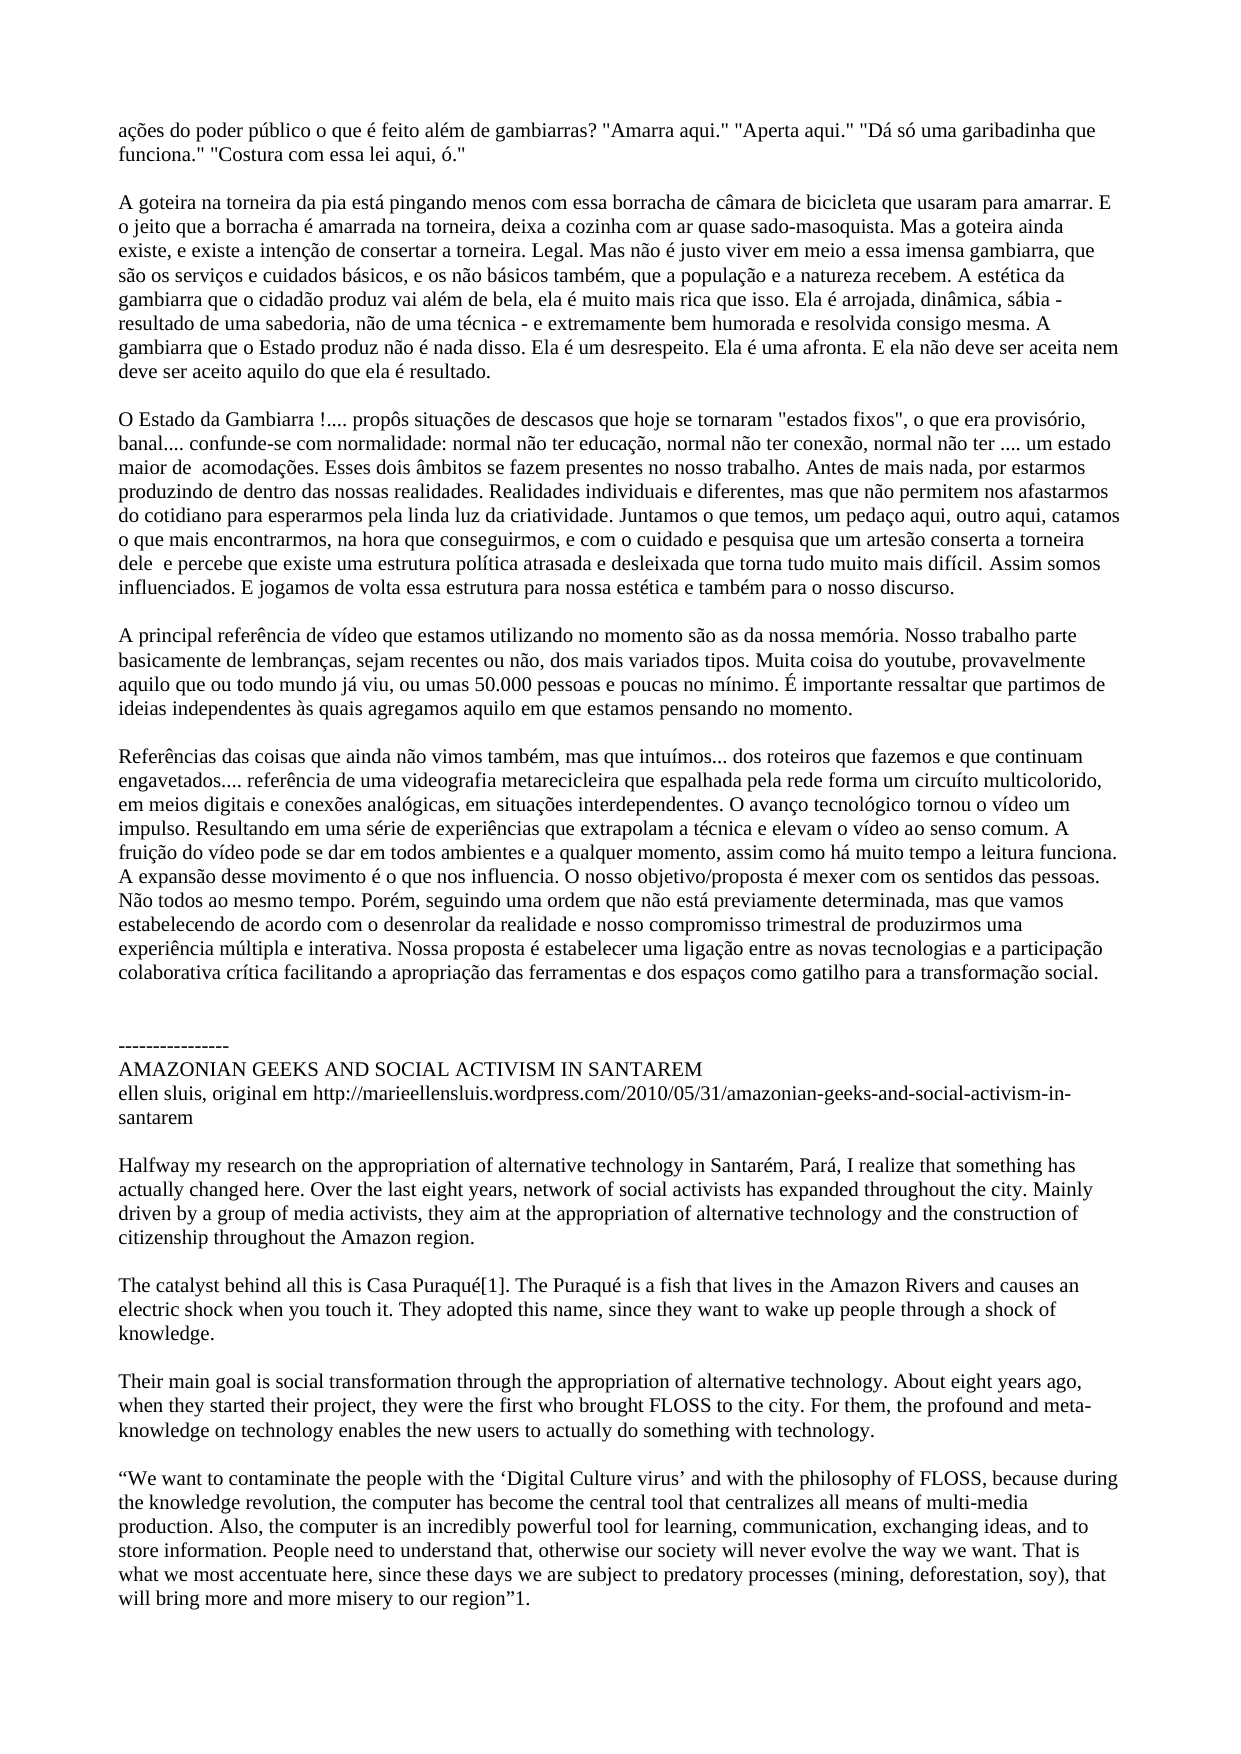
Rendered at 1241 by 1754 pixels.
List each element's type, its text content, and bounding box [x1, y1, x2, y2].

text A goteira na torneira da pia está pingando menos com essa borracha de câmara de bicicleta que usaram para amarrar. E o jeito que a borracha é amarrada na torneira, deixa a cozinha com ar quase sado-masoquista. Mas a goteira ainda existe, e existe a intenção de consertar a torneira. Legal. Mas não é justo viver em meio a essa imensa gambiarra, que são os serviços e cuidados básicos, e os não básicos também, que a população e a natureza recebem. A estética da gambiarra que o cidadão produz vai além de bela, ela é muito mais rica que isso. Ela é arrojada, dinâmica, sábia - resultado de uma sabedoria, não de uma técnica - e extremamente bem humorada e resolvida consigo mesma. A gambiarra que o Estado produz não é nada disso. Ela é um desrespeito. Ela é uma afronta. E ela não deve ser aceita nem deve ser aceito aquilo do que ela é resultado. [118, 190, 1122, 383]
text “We want to contaminate the people with the ‘Digital Culture virus’ and with the philosophy of FLOSS, because during the knowledge revolution, the computer has become the central tool that centralizes all means of multi-media production. Also, the computer is an incredibly powerful tool for learning, communication, exchanging ideas, and to store information. People need to understand that, otherwise our society will never evolve the way we want. That is what we most accentuate here, since these days we are subject to predatory processes (mining, deforestation, soy), that will bring more and more misery to our region”1. [118, 1466, 1122, 1610]
text A principal referência de vídeo que estamos utilizando no momento são as da nossa memória. Nosso trabalho parte basicamente de lembranças, sejam recentes ou não, dos mais variados tipos. Muita coisa do youtube, provavelmente aquilo que ou todo mundo já viu, ou umas 50.000 pessoas e poucas no mínimo. É importante ressaltar que partimos de ideias independentes às quais agregamos aquilo em que estamos pensando no momento. [118, 623, 1122, 720]
text The catalyst behind all this is Casa Puraqué[1]. The Puraqué is a fish that lives in the Amazon Rivers and causes an electric shock when you touch it. They adopted this name, since they want to wake up people through a shock of knowledge. [118, 1273, 1122, 1345]
text Their main goal is social transformation through the appropriation of alternative technology. About eight years ago, when they started their project, they were the first who brought FLOSS to the city. For them, the profound and meta-knowledge on technology enables the new users to actually do something with technology. [118, 1369, 1122, 1442]
text ações do poder público o que é feito além de gambiarras? "Amarra aqui." "Aperta aqui." "Dá só uma garibadinha que funciona." "Costura com essa lei aqui, ó." [118, 118, 1122, 166]
text Referências das coisas que ainda não vimos também, mas que intuímos... dos roteiros que fazemos e que continuam engavetados.... referência de uma videografia metarecicleira que espalhada pela rede forma um circuíto multicolorido, em meios digitais e conexões analógicas, em situações interdependentes. O avanço tecnológico tornou o vídeo um impulso. Resultando em uma série de experiências que extrapolam a técnica e elevam o vídeo ao senso comum. A fruição do vídeo pode se dar em todos ambientes e a qualquer momento, assim como há muito tempo a leitura funciona. A expansão desse movimento é o que nos influencia. O nosso objetivo/proposta é mexer com os sentidos das pessoas. Não todos ao mesmo tempo. Porém, seguindo uma ordem que não está previamente determinada, mas que vamos estabelecendo de acordo com o desenrolar da realidade e nosso compromisso trimestral de produzirmos uma experiência múltipla e interativa. Nossa proposta é estabelecer uma ligação entre as novas tecnologias e a participação colaborativa crítica facilitando a apropriação das ferramentas e dos espaços como gatilho para a transformação social. [118, 744, 1122, 984]
text ellen sluis, original em http://marieellensluis.wordpress.com/2010/05/31/amazonian-geeks-and-social-activism-in-santarem [118, 1081, 1122, 1129]
text O Estado da Gambiarra !.... propôs situações de descasos que hoje se tornaram "estados fixos", o que era provisório, banal.... confunde-se com normalidade: normal não ter educação, normal não ter conexão, normal não ter .... um estado maior de acomodações. Esses dois âmbitos se fazem presentes no nosso trabalho. Antes de mais nada, por estarmos produzindo de dentro das nossas realidades. Realidades individuais e diferentes, mas que não permitem nos afastarmos do cotidiano para esperarmos pela linda luz da criatividade. Juntamos o que temos, um pedaço aqui, outro aqui, catamos o que mais encontrarmos, na hora que conseguirmos, e com o cuidado e pesquisa que um artesão conserta a torneira dele e percebe que existe uma estrutura política atrasada e desleixada que torna tudo muito mais difícil. Assim somos influenciados. E jogamos de volta essa estrutura para nossa estética e também para o nosso discurso. [118, 407, 1122, 599]
text ---------------- [118, 1032, 1122, 1057]
text Halfway my research on the appropriation of alternative technology in Santarém, Pará, I realize that something has actually changed here. Over the last eight years, network of social activists has expanded throughout the city. Mainly driven by a group of media activists, they aim at the appropriation of alternative technology and the construction of citizenship throughout the Amazon region. [118, 1153, 1122, 1249]
text AMAZONIAN GEEKS AND SOCIAL ACTIVISM IN SANTAREM [118, 1057, 1122, 1081]
